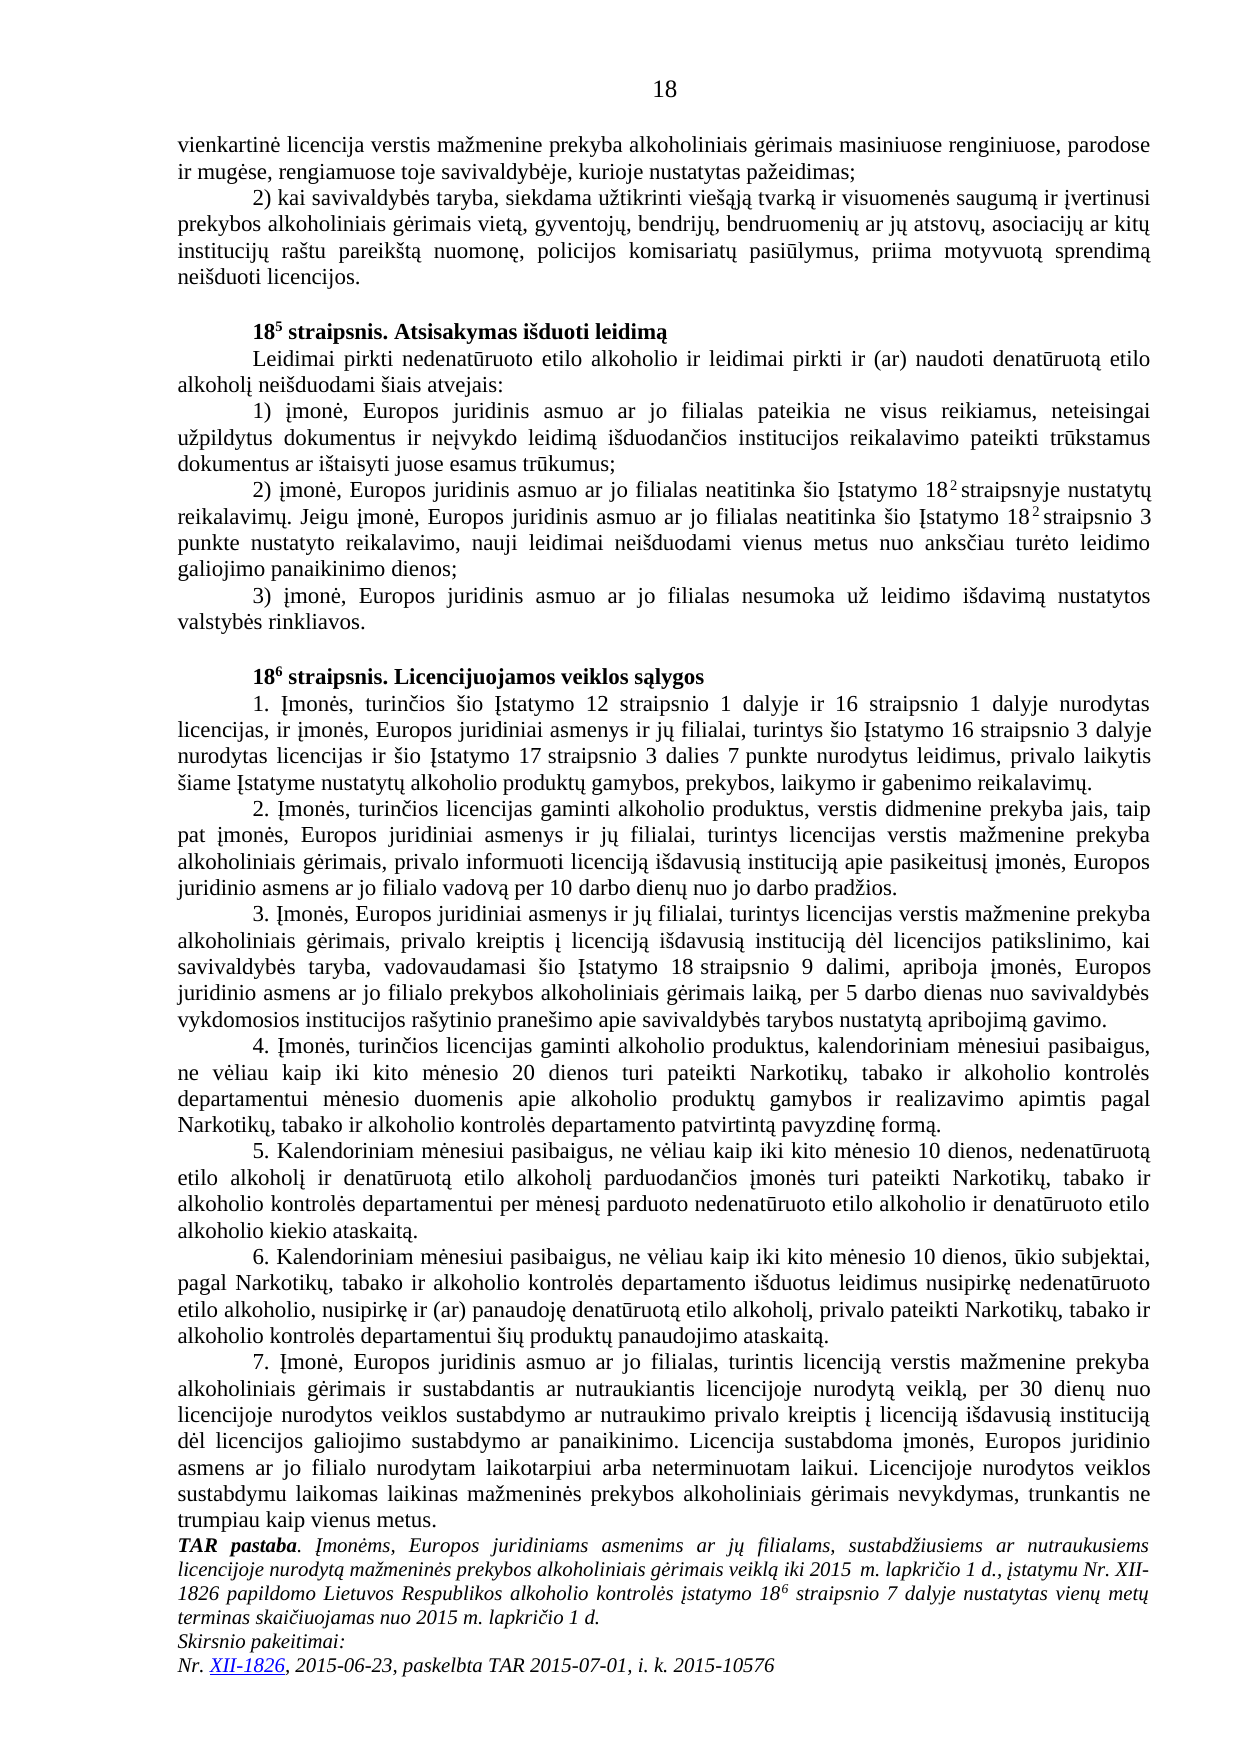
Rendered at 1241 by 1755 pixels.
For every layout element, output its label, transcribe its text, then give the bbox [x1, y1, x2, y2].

text 185 straipsnis. Atsisakymas išduoti leidimą [177, 318, 1152, 344]
text 1) įmonė, Europos juridinis asmuo ar jo filialas pateikia ne visus reikiamus, neteisingai užpildytus dokumentus ir neįvykdo leidimą išduodančios institucijos reikalavimo pateikti trūkstamus dokumentus ar ištaisyti juose esamus trūkumus; [177, 397, 1152, 476]
text 3) įmonė, Europos juridinis asmuo ar jo filialas nesumoka už leidimo išdavimą nustatytos valstybės rinkliavos. [177, 582, 1152, 634]
text 4. Įmonės, turinčios licencijas gaminti alkoholio produktus, kalendoriniam mėnesiui pasibaigus, ne vėliau kaip iki kito mėnesio 20 dienos turi pateikti Narkotikų, tabako ir alkoholio kontrolės departamentui mėnesio duomenis apie alkoholio produktų gamybos ir realizavimo apimtis pagal Narkotikų, tabako ir alkoholio kontrolės departamento patvirtintą pavyzdinę formą. [177, 1032, 1152, 1138]
text 1. Įmonės, turinčios šio Įstatymo 12 straipsnio 1 dalyje ir 16 straipsnio 1 dalyje nurodytas licencijas, ir įmonės, Europos juridiniai asmenys ir jų filialai, turintys šio Įstatymo 16 straipsnio 3 dalyje nurodytas licencijas ir šio Įstatymo 17 straipsnio 3 dalies 7 punkte nurodytus leidimus, privalo laikytis šiame Įstatyme nustatytų alkoholio produktų gamybos, prekybos, laikymo ir gabenimo reikalavimų. [177, 689, 1152, 795]
text 6. Kalendoriniam mėnesiui pasibaigus, ne vėliau kaip iki kito mėnesio 10 dienos, ūkio subjektai, pagal Narkotikų, tabako ir alkoholio kontrolės departamento išduotus leidimus nusipirkę nedenatūruoto etilo alkoholio, nusipirkę ir (ar) panaudoję denatūruotą etilo alkoholį, privalo pateikti Narkotikų, tabako ir alkoholio kontrolės departamentui šių produktų panaudojimo ataskaitą. [177, 1243, 1152, 1348]
text vienkartinė licencija verstis mažmenine prekyba alkoholiniais gėrimais masiniuose renginiuose, parodose ir mugėse, rengiamuose toje savivaldybėje, kurioje nustatytas pažeidimas; [177, 131, 1152, 184]
text TAR pastaba. Įmonėms, Europos juridiniams asmenims ar jų filialams, sustabdžiusiems ar nutraukusiems licencijoje nurodytą mažmeninės prekybos alkoholiniais gėrimais veiklą iki 2015 m. lapkričio 1 d., įstatymu Nr. XII- 1826 papildomo Lietuvos Respublikos alkoholio kontrolės įstatymo 186 straipsnio 7 dalyje nustatytas vienų metų terminas skaičiuojamas nuo 2015 m. lapkričio 1 d. [177, 1533, 1152, 1629]
text 5. Kalendoriniam mėnesiui pasibaigus, ne vėliau kaip iki kito mėnesio 10 dienos, nedenatūruotą etilo alkoholį ir denatūruotą etilo alkoholį parduodančios įmonės turi pateikti Narkotikų, tabako ir alkoholio kontrolės departamentui per mėnesį parduoto nedenatūruoto etilo alkoholio ir denatūruoto etilo alkoholio kiekio ataskaitą. [177, 1138, 1152, 1243]
text Nr. XII-1826, 2015-06-23, paskelbta TAR 2015-07-01, i. k. 2015-10576 [177, 1653, 1152, 1677]
text 3. Įmonės, Europos juridiniai asmenys ir jų filialai, turintys licencijas verstis mažmenine prekyba alkoholiniais gėrimais, privalo kreiptis į licenciją išdavusią instituciją dėl licencijos patikslinimo, kai savivaldybės taryba, vadovaudamasi šio Įstatymo 18 straipsnio 9 dalimi, apriboja įmonės, Europos juridinio asmens ar jo filialo prekybos alkoholiniais gėrimais laiką, per 5 darbo dienas nuo savivaldybės vykdomosios institucijos rašytinio pranešimo apie savivaldybės tarybos nustatytą apribojimą gavimo. [177, 900, 1152, 1032]
text 2. Įmonės, turinčios licencijas gaminti alkoholio produktus, verstis didmenine prekyba jais, taip pat įmonės, Europos juridiniai asmenys ir jų filialai, turintys licencijas verstis mažmenine prekyba alkoholiniais gėrimais, privalo informuoti licenciją išdavusią instituciją apie pasikeitusį įmonės, Europos juridinio asmens ar jo filialo vadovą per 10 darbo dienų nuo jo darbo pradžios. [177, 795, 1152, 900]
text Leidimai pirkti nedenatūruoto etilo alkoholio ir leidimai pirkti ir (ar) naudoti denatūruotą etilo alkoholį neišduodami šiais atvejais: [177, 344, 1152, 397]
text 2) kai savivaldybės taryba, siekdama užtikrinti viešąją tvarką ir visuomenės saugumą ir įvertinusi prekybos alkoholiniais gėrimais vietą, gyventojų, bendrijų, bendruomenių ar jų atstovų, asociacijų ar kitų institucijų raštu pareikštą nuomonę, policijos komisariatų pasiūlymus, priima motyvuotą sprendimą neišduoti licencijos. [177, 184, 1152, 289]
text Skirsnio pakeitimai: [177, 1629, 1152, 1653]
text 7. Įmonė, Europos juridinis asmuo ar jo filialas, turintis licenciją verstis mažmenine prekyba alkoholiniais gėrimais ir sustabdantis ar nutraukiantis licencijoje nurodytą veiklą, per 30 dienų nuo licencijoje nurodytos veiklos sustabdymo ar nutraukimo privalo kreiptis į licenciją išdavusią instituciją dėl licencijos galiojimo sustabdymo ar panaikinimo. Licencija sustabdoma įmonės, Europos juridinio asmens ar jo filialo nurodytam laikotarpiui arba neterminuotam laikui. Licencijoje nurodytos veiklos sustabdymu laikomas laikinas mažmeninės prekybos alkoholiniais gėrimais nevykdymas, trunkantis ne trumpiau kaip vienus metus. [177, 1348, 1152, 1533]
text 2) įmonė, Europos juridinis asmuo ar jo filialas neatitinka šio Įstatymo 182 straipsnyje nustatytų reikalavimų. Jeigu įmonė, Europos juridinis asmuo ar jo filialas neatitinka šio Įstatymo 182 straipsnio 3 punkte nustatyto reikalavimo, nauji leidimai neišduodami vienus metus nuo anksčiau turėto leidimo galiojimo panaikinimo dienos; [177, 476, 1152, 582]
text 186 straipsnis. Licencijuojamos veiklos sąlygos [177, 663, 1152, 689]
